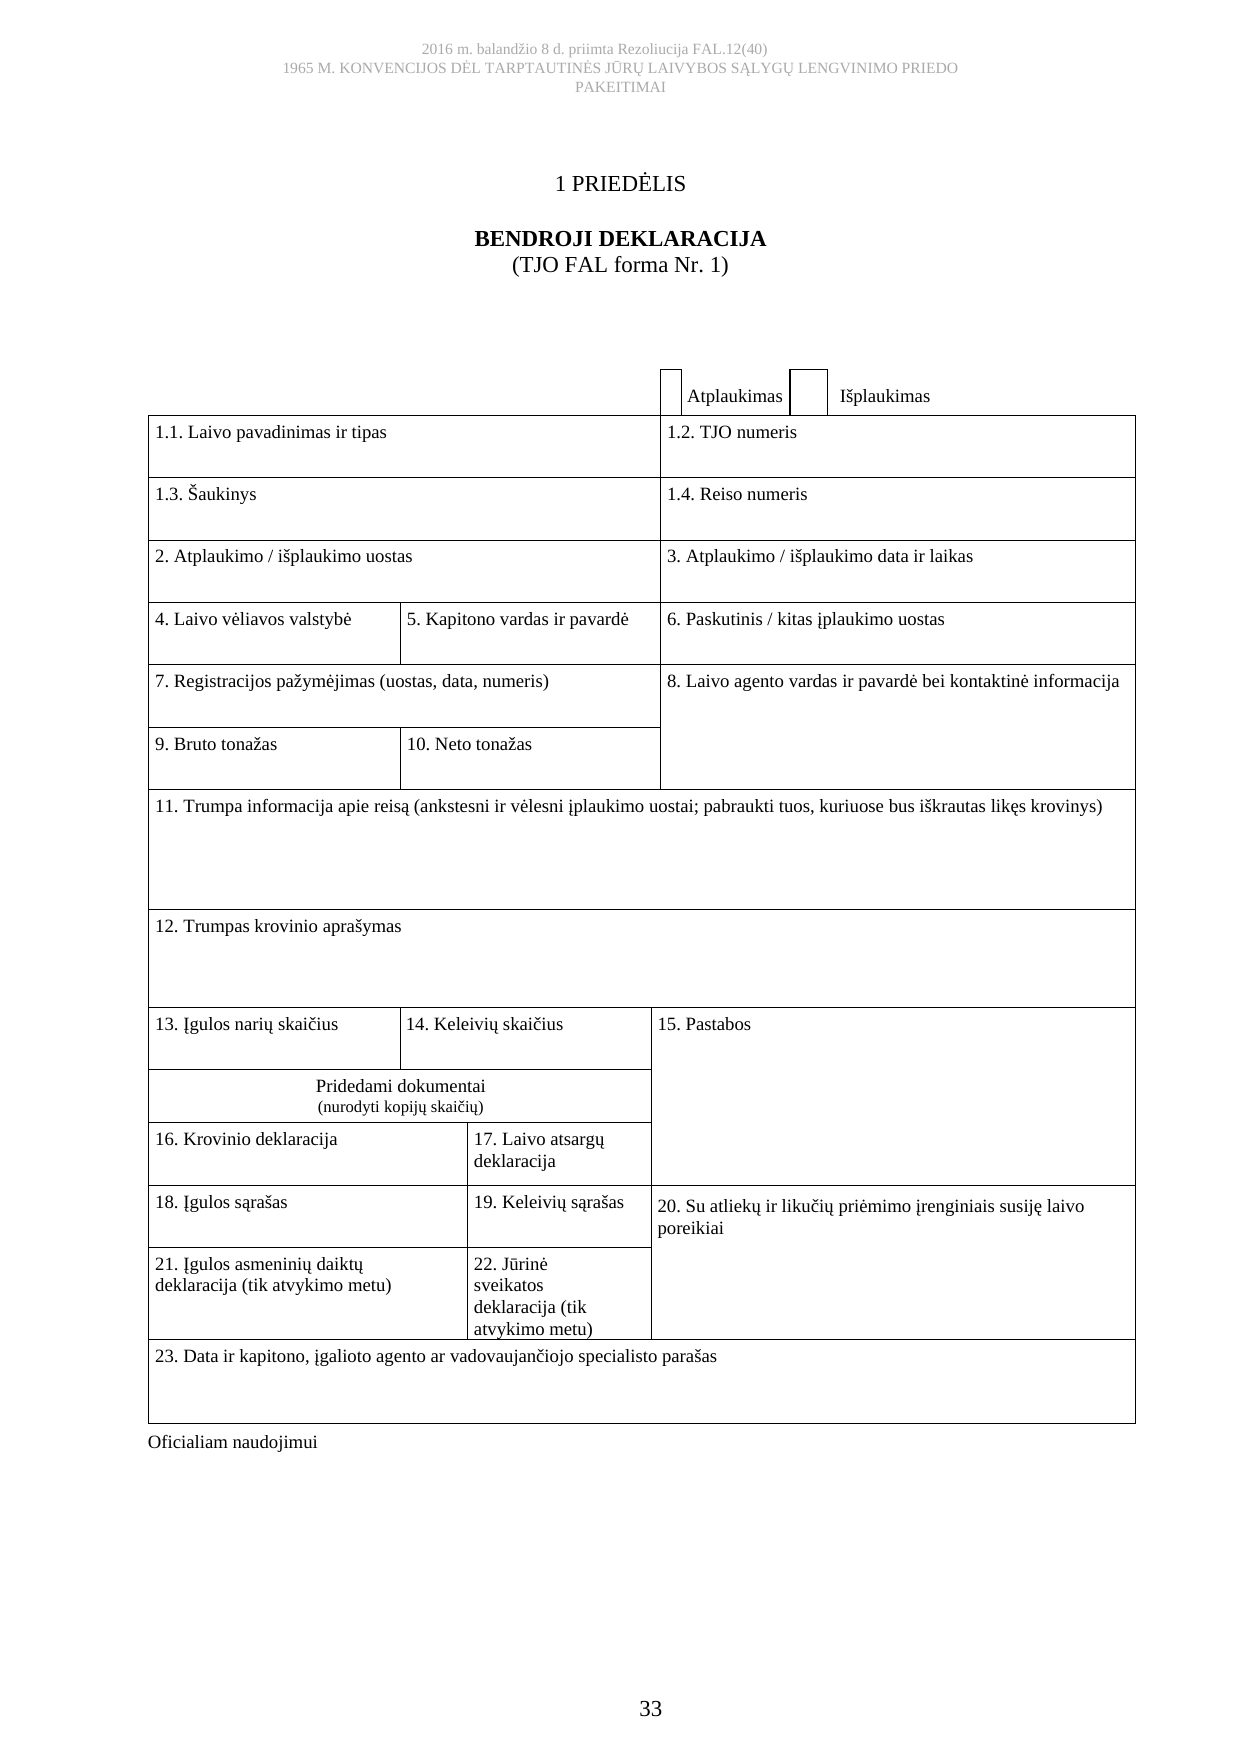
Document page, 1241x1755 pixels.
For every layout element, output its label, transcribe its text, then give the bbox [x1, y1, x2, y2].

table_cell 19. Keleivių sąrašas [468, 1186, 651, 1247]
table_cell 12. Trumpas krovinio aprašymas [149, 910, 1135, 1007]
table_cell 14. Keleivių skaičius [401, 1008, 651, 1069]
table_cell 1.1. Laivo pavadinimas ir tipas [149, 416, 660, 477]
table_cell 20. Su atliekų ir likučių priėmimo įrenginiais susiję laivo poreikiai [652, 1186, 1135, 1339]
table_cell 6. Paskutinis / kitas įplaukimo uostas [661, 603, 1135, 664]
table_cell 16. Krovinio deklaracija [149, 1123, 467, 1185]
table_cell 13. Įgulos narių skaičius [149, 1008, 400, 1069]
table_cell 1.2. TJO numeris [661, 416, 1135, 477]
table_cell 15. Pastabos [652, 1008, 1135, 1185]
table_cell 3. Atplaukimo / išplaukimo data ir laikas [661, 541, 1135, 602]
table_header Išplaukimas [828, 369, 1136, 415]
table_cell 18. Įgulos sąrašas [149, 1186, 467, 1247]
table_cell 22. Jūrinė sveikatos deklaracija (tik atvykimo metu) [468, 1248, 651, 1339]
table_header [149, 369, 660, 415]
table_cell 1.3. Šaukinys [149, 478, 660, 539]
table_cell 8. Laivo agento vardas ir pavardė bei kontaktinė informacija [661, 665, 1135, 789]
text Oficialiam naudojimui [148, 1431, 1166, 1453]
table_cell 11. Trumpa informacija apie reisą (ankstesni ir vėlesni įplaukimo uostai; pabraukti tuos, kuriuose bus iškrautas likęs krovinys) [149, 790, 1135, 909]
table_cell 17. Laivo atsargų deklaracija [468, 1123, 651, 1185]
table_header [661, 370, 681, 415]
table_cell 23. Data ir kapitono, įgalioto agento ar vadovaujančiojo specialisto parašas [149, 1340, 1135, 1423]
table_header Atplaukimas [682, 369, 789, 415]
text (TJO FAL forma Nr. 1) [201, 252, 1040, 278]
table_cell 9. Bruto tonažas [149, 728, 400, 789]
table_cell 7. Registracijos pažymėjimas (uostas, data, numeris) [149, 665, 660, 727]
table_cell 21. Įgulos asmeninių daiktų deklaracija (tik atvykimo metu) [149, 1248, 467, 1339]
text 1 PRIEDĖLIS [201, 170, 1040, 197]
table_cell 1.4. Reiso numeris [661, 478, 1135, 539]
table_cell 2. Atplaukimo / išplaukimo uostas [149, 541, 660, 602]
table_cell 10. Neto tonažas [401, 728, 660, 789]
text BENDROJI DEKLARACIJA [201, 226, 1040, 252]
table_cell 4. Laivo vėliavos valstybė [149, 603, 400, 664]
table_header [791, 370, 827, 415]
table_cell 5. Kapitono vardas ir pavardė [401, 603, 660, 664]
table_cell Pridedami dokumentai (nurodyti kopijų skaičių) [149, 1070, 651, 1122]
